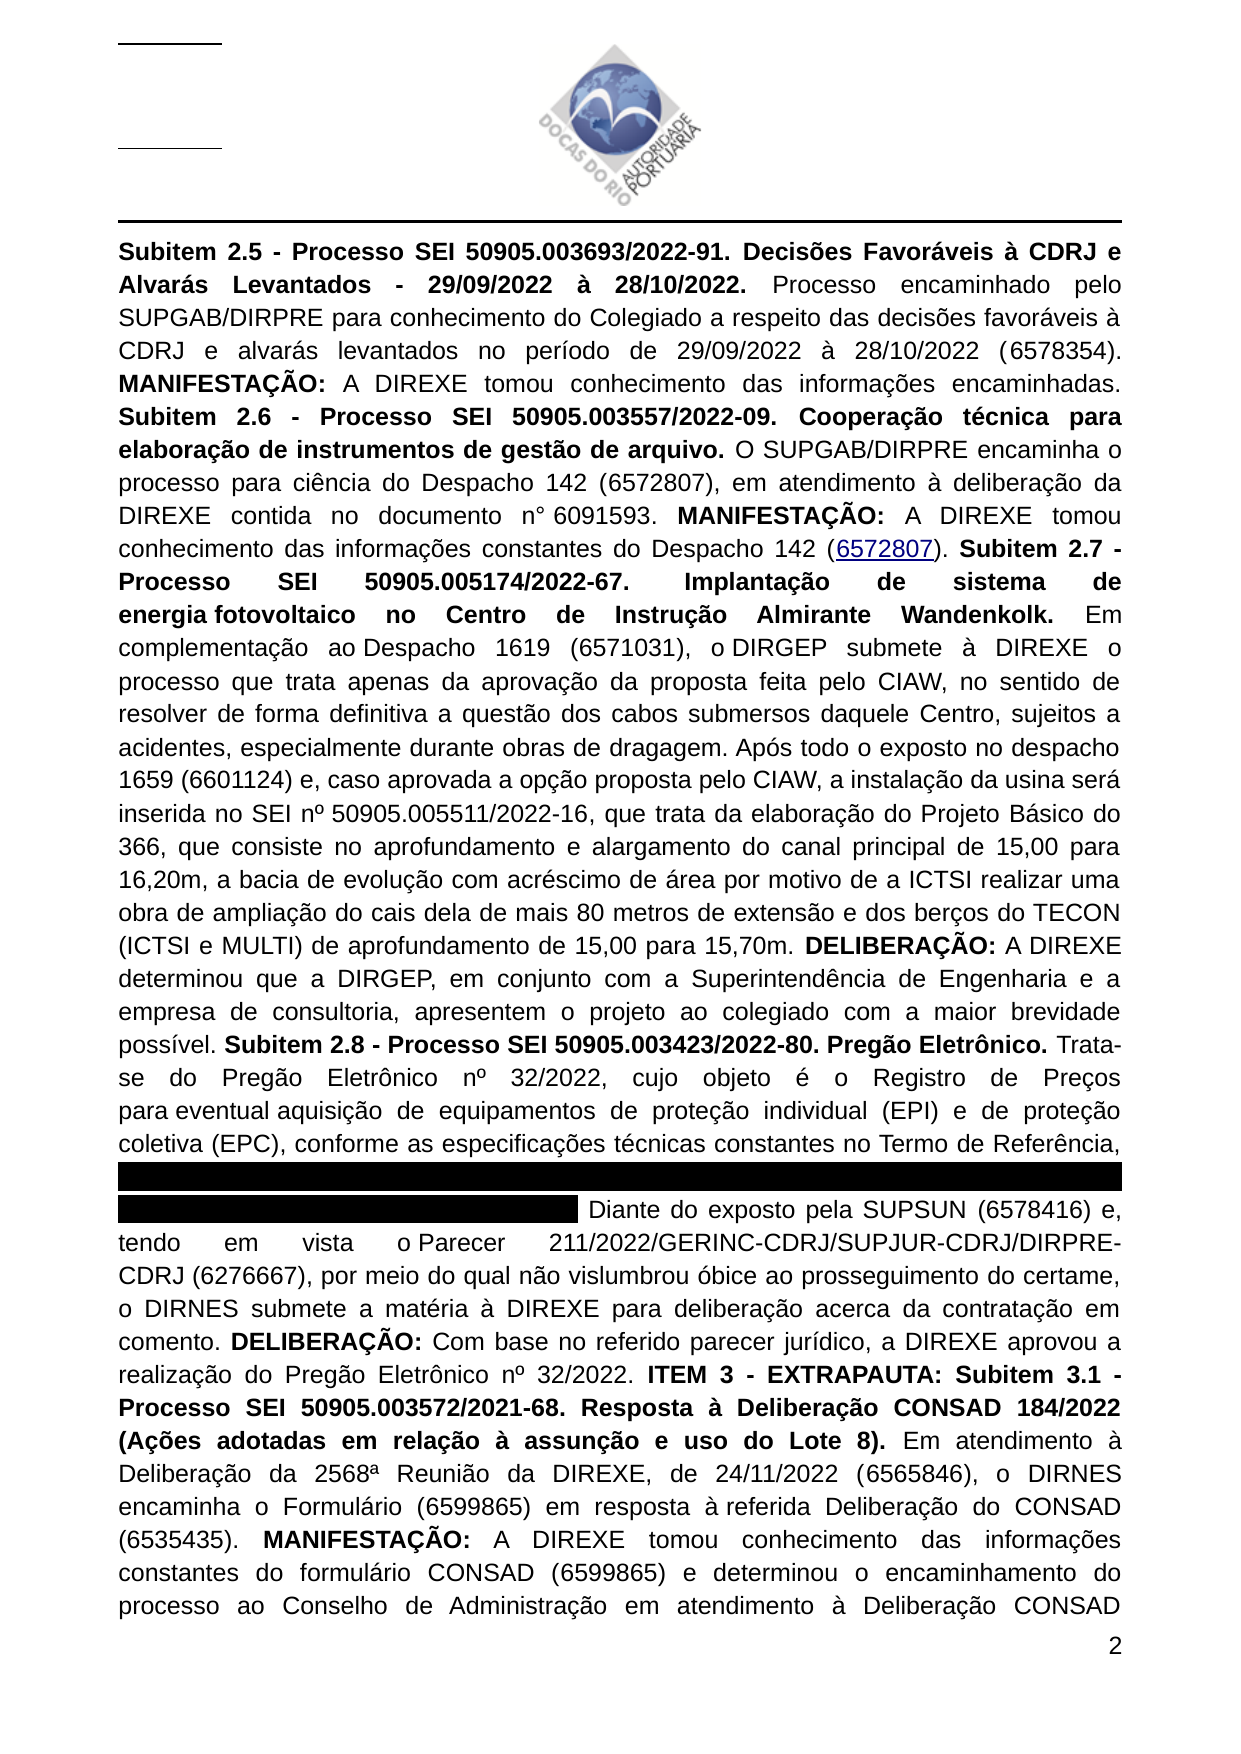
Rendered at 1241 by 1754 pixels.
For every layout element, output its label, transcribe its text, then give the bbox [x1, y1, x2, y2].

text Subitem 2.5 - Processo SEI 50905.003693/2022-91. Decisões Favoráveis à CDRJ e Alvarás Levantados - 29/09/2022 à 28/10/2022. Processo encaminhado pelo SUPGAB/DIRPRE para conhecimento do Colegiado a respeito das decisões favoráveis à CDRJ e alvarás levantados no período de 29/09/2022 à 28/10/2022 (6578354). MANIFESTAÇÃO: A DIREXE tomou conhecimento das informações encaminhadas. Subitem 2.6 - Processo SEI 50905.003557/2022-09. Cooperação técnica para elaboração de instrumentos de gestão de arquivo. O SUPGAB/DIRPRE encaminha o processo para ciência do Despacho 142 (6572807), em atendimento à deliberação da DIREXE contida no documento n° 6091593. MANIFESTAÇÃO: A DIREXE tomou conhecimento das informações constantes do Despacho 142 (6572807). Subitem 2.7 - Processo SEI 50905.005174/2022-67. Implantação de sistema de energia fotovoltaico no Centro de Instrução Almirante Wandenkolk. Em complementação ao Despacho 1619 (6571031), o DIRGEP submete à DIREXE o processo que trata apenas da aprovação da proposta feita pelo CIAW, no sentido de resolver de forma definitiva a questão dos cabos submersos daquele Centro, sujeitos a acidentes, especialmente durante obras de dragagem. Após todo o exposto no despacho 1659 (6601124) e, caso aprovada a opção proposta pelo CIAW, a instalação da usina será inserida no SEI nº 50905.005511/2022-16, que trata da elaboração do Projeto Básico do 366, que consiste no aprofundamento e alargamento do canal principal de 15,00 para 16,20m, a bacia de evolução com acréscimo de área por motivo de a ICTSI realizar uma obra de ampliação do cais dela de mais 80 metros de extensão e dos berços do TECON (ICTSI e MULTI) de aprofundamento de 15,00 para 15,70m. DELIBERAÇÃO: A DIREXE determinou que a DIRGEP, em conjunto com a Superintendência de Engenharia e a empresa de consultoria, apresentem o projeto ao colegiado com a maior brevidade possível. Subitem 2.8 - Processo SEI 50905.003423/2022-80. Pregão Eletrônico. Trata-se do Pregão Eletrônico nº 32/2022, cujo objeto é o Registro de Preços para eventual aquisição de equipamentos de proteção individual (EPI) e de proteção coletiva (EPC), conforme as especificações técnicas constantes no Termo de Referência, xx xxxxx xxxxxxxx xxxxx xx xx xxxxxxxxxx xxxxxxxxxxxxx x xxxxxx x xxxxxx xxxx xxxxxxxxxx x xx xxxxx x xxx xxxxxxxxxx Diante do exposto pela SUPSUN (6578416) e, tendo em vista o Parecer 211/2022/GERINC-CDRJ/SUPJUR-CDRJ/DIRPRE-CDRJ (6276667), por meio do qual não vislumbrou óbice ao prosseguimento do certame, o DIRNES submete a matéria à DIREXE para deliberação acerca da contratação em comento. DELIBERAÇÃO: Com base no referido parecer jurídico, a DIREXE aprovou a realização do Pregão Eletrônico nº 32/2022. ITEM 3 - EXTRAPAUTA: Subitem 3.1 - Processo SEI 50905.003572/2021-68. Resposta à Deliberação CONSAD 184/2022 (Ações adotadas em relação à assunção e uso do Lote 8). Em atendimento à Deliberação da 2568ª Reunião da DIREXE, de 24/11/2022 (6565846), o DIRNES encaminha o Formulário (6599865) em resposta à referida Deliberação do CONSAD (6535435). MANIFESTAÇÃO: A DIREXE tomou conhecimento das informações constantes do formulário CONSAD (6599865) e determinou o encaminhamento do processo ao Conselho de Administração em atendimento à Deliberação CONSAD [118, 237, 1122, 1620]
